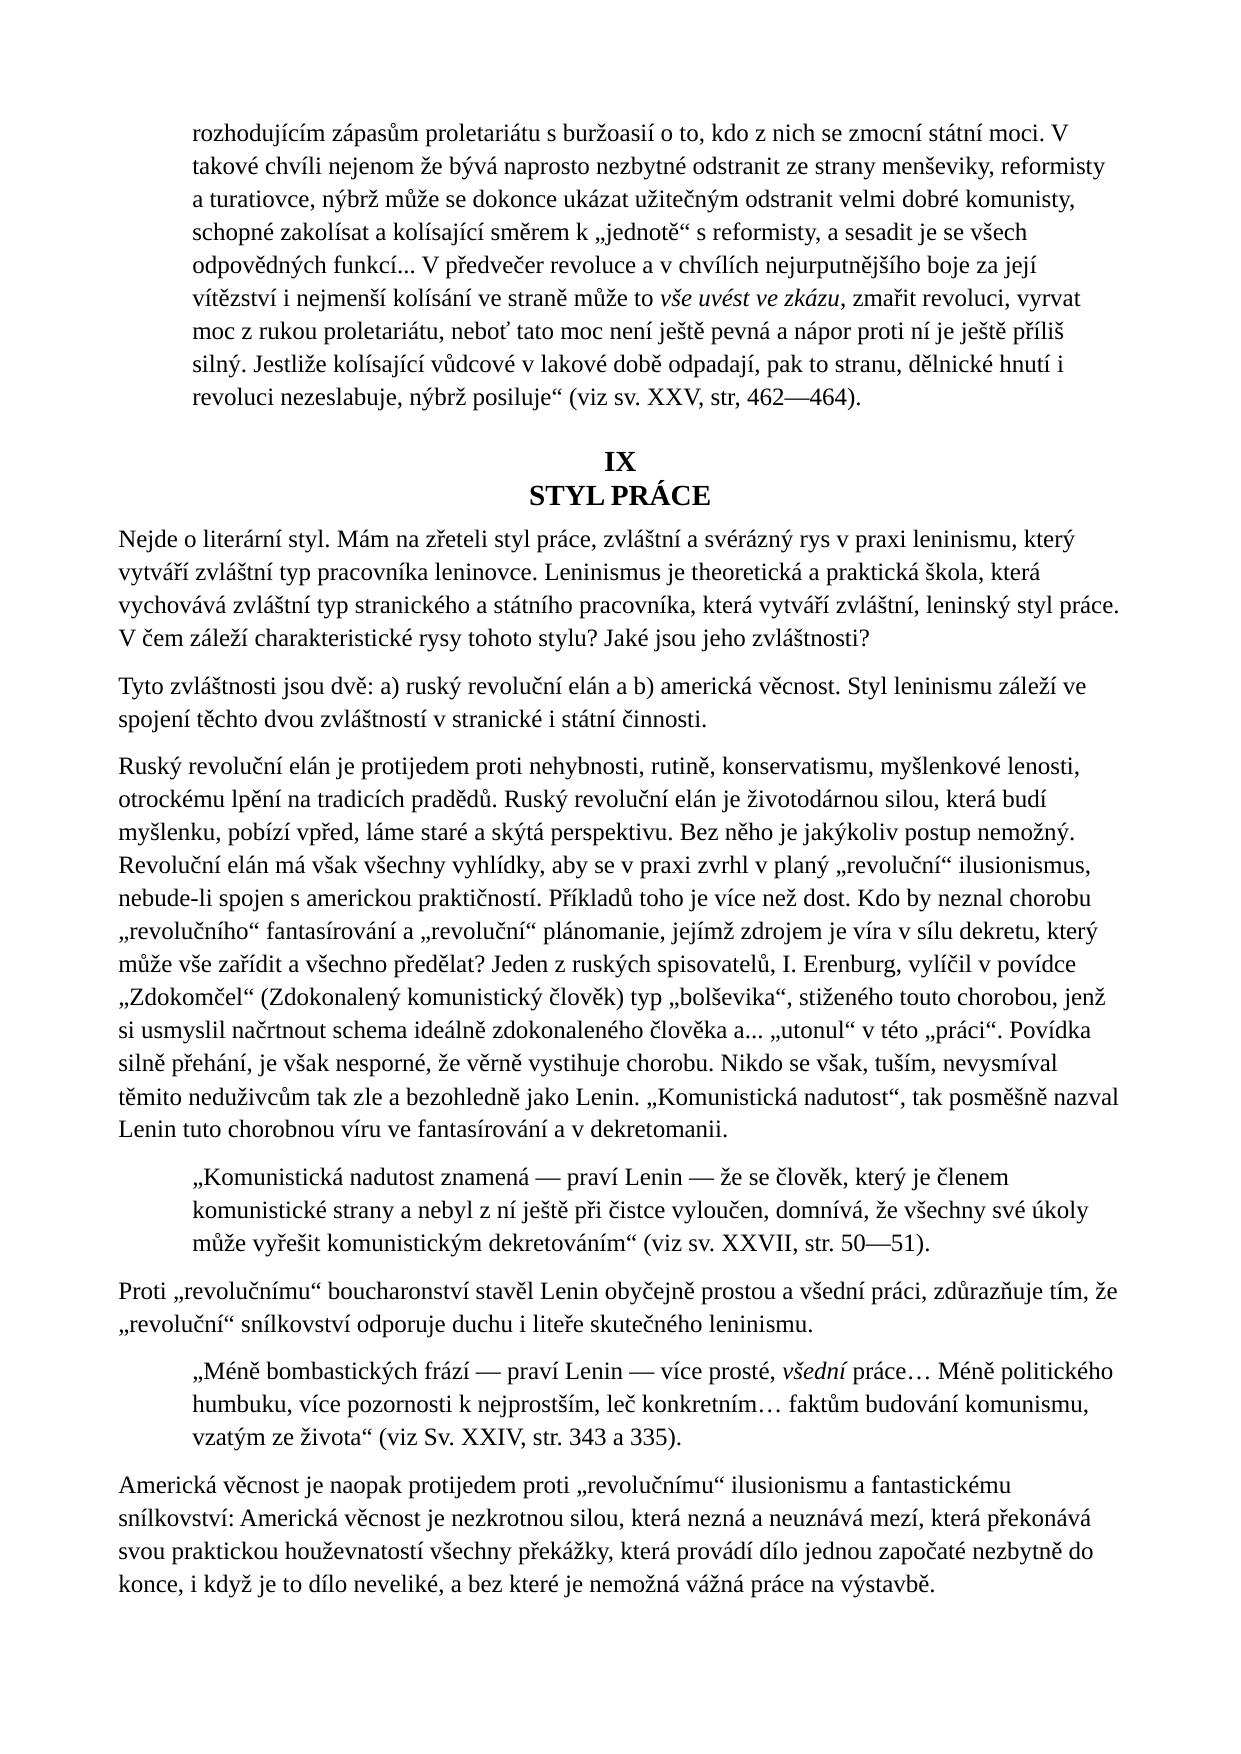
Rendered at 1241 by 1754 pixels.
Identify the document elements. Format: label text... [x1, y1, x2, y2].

text Proti „revolučnímu“ boucharonství stavěl Lenin obyčejně prostou a všední práci, zdůrazňuje tím, že „revoluční“ snílkovství odporuje duchu i liteře skutečného leninismu. [118, 1276, 1122, 1338]
text „Méně bombastických frází — praví Lenin — více prosté, všední práce… Méně politického humbuku, více pozornosti k nejprostším, leč konkretním… faktům budování komunismu, vzatým ze života“ (viz Sv. XXIV, str. 343 a 335). [192, 1356, 1122, 1451]
text Ruský revoluční elán je protijedem proti nehybnosti, rutině, konservatismu, myšlenkové lenosti, otrockému lpění na tradicích pradědů. Ruský revoluční elán je životodárnou silou, která budí myšlenku, pobízí vpřed, láme staré a skýtá perspektivu. Bez něho je jakýkoliv postup nemožný. Revoluční elán má však všechny vyhlídky, aby se v praxi zvrhl v planý „revoluční“ ilusionismus, nebude-li spojen s americkou praktičností. Příkladů toho je více než dost. Kdo by neznal chorobu „revolučního“ fantasírování a „revoluční“ plánomanie, jejímž zdrojem je víra v sílu dekretu, který může vše zařídit a všechno předělat? Jeden z ruských spisovatelů, I. Erenburg, vylíčil v povídce „Zdokomčel“ (Zdokonalený komunistický člověk) typ „bolševika“, stiženého touto chorobou, jenž si usmyslil načrtnout schema ideálně zdokonaleného člověka a... „utonul“ v této „práci“. Povídka silně přehání, je však nesporné, že věrně vystihuje chorobu. Nikdo se však, tuším, nevysmíval těmito neduživcům tak zle a bezohledně jako Lenin. „Komunistická nadutost“, tak posměšně nazval Lenin tuto chorobnou víru ve fantasírování a v dekretomanii. [118, 751, 1122, 1143]
text rozhodujícím zápasům proletariátu s buržoasií o to, kdo z nich se zmocní státní moci. V takové chvíli nejenom že bývá naprosto nezbytné odstranit ze strany menševiky, reformisty a turatiovce, nýbrž může se dokonce ukázat užitečným odstranit velmi dobré komunisty, schopné zakolísat a kolísající směrem k „jednotě“ s reformisty, a sesadit je se všech odpovědných funkcí... V předvečer revoluce a v chvílích nejurputnějšího boje za její vítězství i nejmenší kolísání ve straně může to vše uvést ve zkázu, zmařit revoluci, vyrvat moc z rukou proletariátu, neboť tato moc není ještě pevná a nápor proti ní je ještě příliš silný. Jestliže kolísající vůdcové v lakové době odpadají, pak to stranu, dělnické hnutí i revoluci nezeslabuje, nýbrž posiluje“ (viz sv. XXV, str, 462—464). [192, 118, 1122, 411]
text „Komunistická nadutost znamená — praví Lenin — že se člověk, který je členem komunistické strany a nebyl z ní ještě při čistce vyloučen, domnívá, že všechny své úkoly může vyřešit komunistickým dekretováním“ (viz sv. XXVII, str. 50—51). [192, 1162, 1122, 1257]
text Nejde o literární styl. Mám na zřeteli styl práce, zvláštní a svérázný rys v praxi leninismu, který vytváří zvláštní typ pracovníka leninovce. Leninismus je theoretická a praktická škola, která vychovává zvláštní typ stranického a státního pracovníka, která vytváří zvláštní, leninský styl práce. V čem záleží charakteristické rysy tohoto stylu? Jaké jsou jeho zvláštnosti? [118, 524, 1122, 652]
text Americká věcnost je naopak protijedem proti „revolučnímu“ ilusionismu a fantastickému snílkovství: Americká věcnost je nezkrotnou silou, která nezná a neuznává mezí, která překonává svou praktickou houževnatostí všechny překážky, která provádí dílo jednou započaté nezbytně do konce, i když je to dílo neveliké, a bez které je nemožná vážná práce na výstavbě. [118, 1470, 1122, 1598]
text Tyto zvláštnosti jsou dvě: a) ruský revoluční elán a b) americká věcnost. Styl leninismu záleží ve spojení těchto dvou zvláštností v stranické i státní činnosti. [118, 671, 1122, 732]
subtitle IX STYL PRÁCE [118, 444, 1122, 512]
